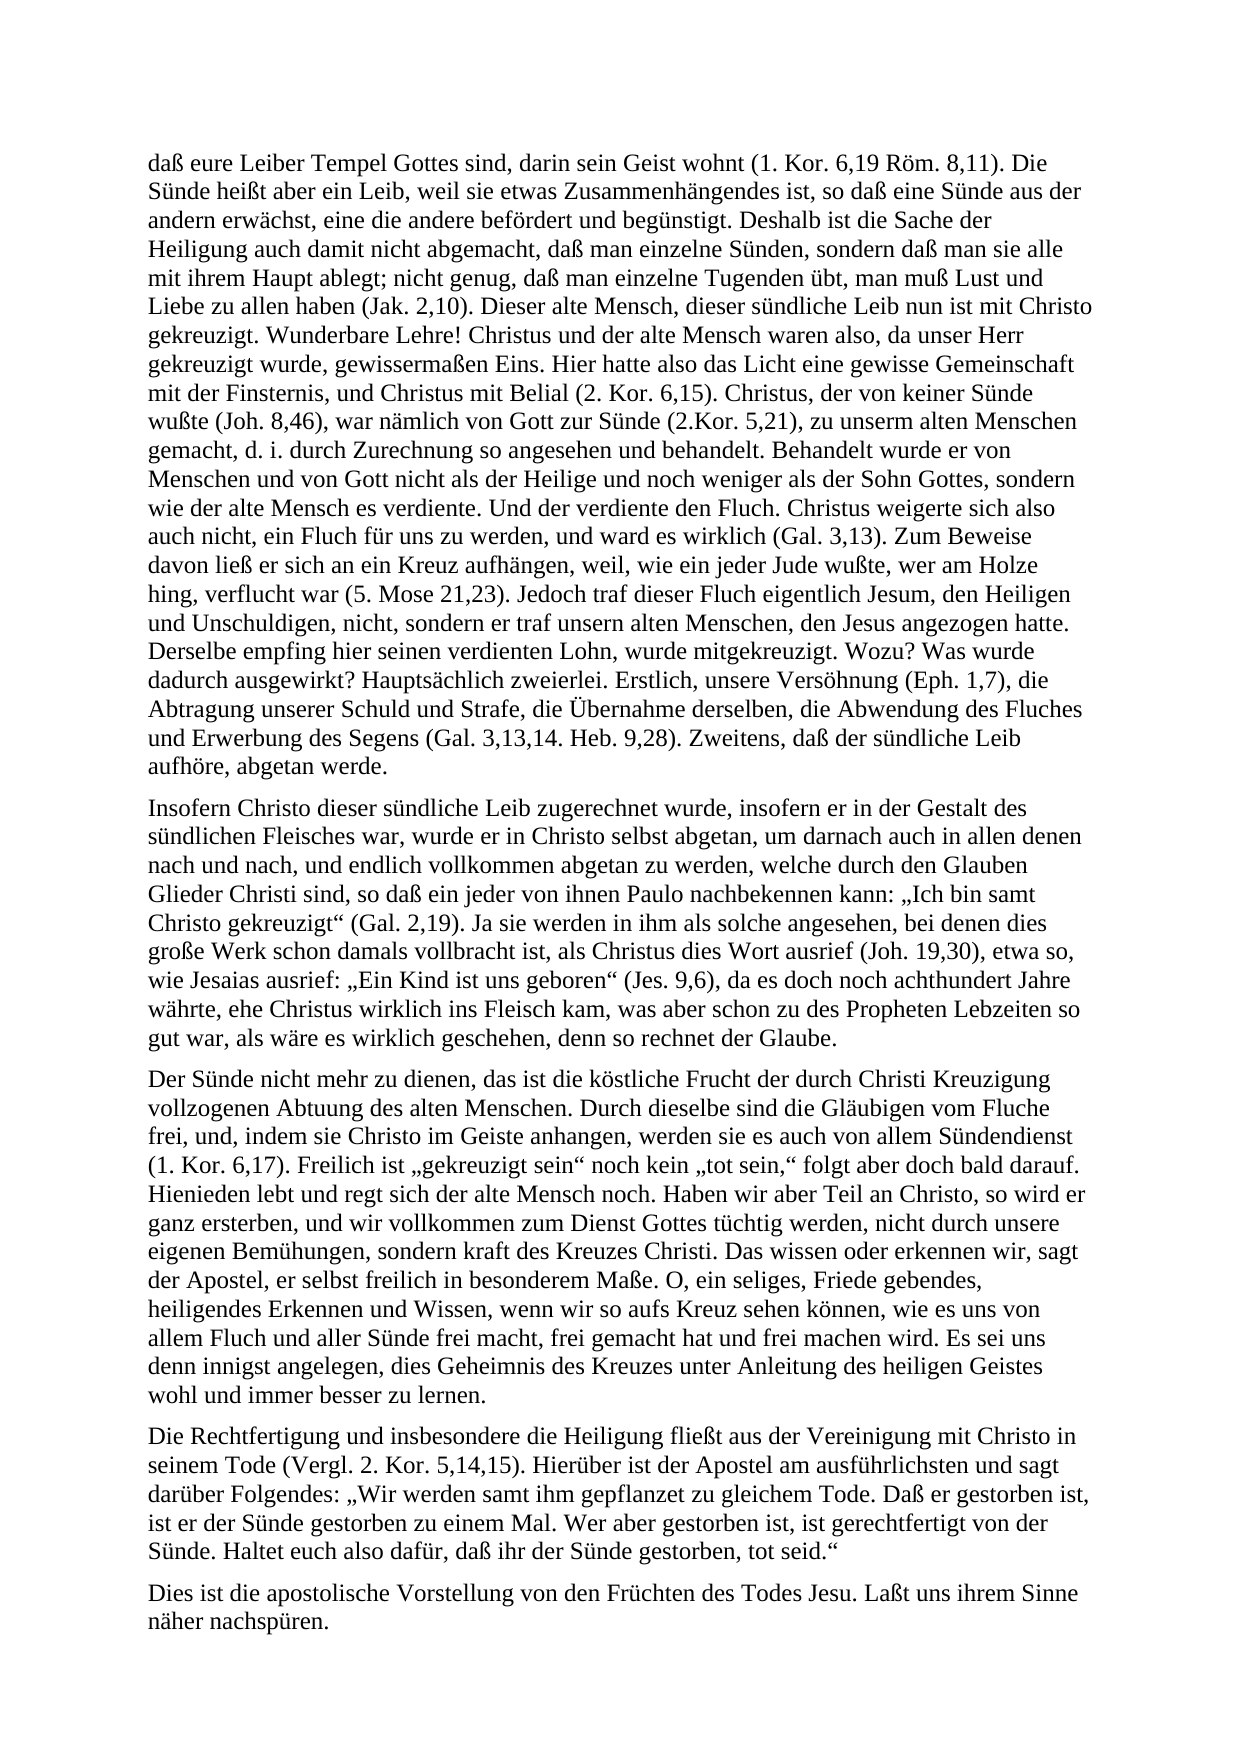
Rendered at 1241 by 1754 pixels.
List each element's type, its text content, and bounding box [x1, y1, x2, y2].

text Insofern Christo dieser sündliche Leib zugerechnet wurde, insofern er in der Gestalt des sündlichen Fleisches war, wurde er in Christo selbst abgetan, um darnach auch in allen denen nach und nach, und endlich vollkommen abgetan zu werden, welche durch den Glauben Glieder Christi sind, so daß ein jeder von ihnen Paulo nachbekennen kann: „Ich bin samt Christo gekreuzigt“ (Gal. 2,19). Ja sie werden in ihm als solche angesehen, bei denen dies große Werk schon damals vollbracht ist, als Christus dies Wort ausrief (Joh. 19,30), etwa so, wie Jesaias ausrief: „Ein Kind ist uns geboren“ (Jes. 9,6), da es doch noch achthundert Jahre währte, ehe Christus wirklich ins Fleisch kam, was aber schon zu des Propheten Lebzeiten so gut war, als wäre es wirklich geschehen, denn so rechnet der Glaube. [148, 793, 1093, 1051]
text Der Sünde nicht mehr zu dienen, das ist die köstliche Frucht der durch Christi Kreuzigung vollzogenen Abtuung des alten Menschen. Durch dieselbe sind die Gläubigen vom Fluche frei, und, indem sie Christo im Geiste anhangen, werden sie es auch von allem Sündendienst (1. Kor. 6,17). Freilich ist „gekreuzigt sein“ noch kein „tot sein,“ folgt aber doch bald darauf. Hienieden lebt und regt sich der alte Mensch noch. Haben wir aber Teil an Christo, so wird er ganz ersterben, und wir vollkommen zum Dienst Gottes tüchtig werden, nicht durch unsere eigenen Bemühungen, sondern kraft des Kreuzes Christi. Das wissen oder erkennen wir, sagt der Apostel, er selbst freilich in besonderem Maße. O, ein seliges, Friede gebendes, heiligendes Erkennen und Wissen, wenn wir so aufs Kreuz sehen können, wie es uns von allem Fluch und aller Sünde frei macht, frei gemacht hat und frei machen wird. Es sei uns denn innigst angelegen, dies Geheimnis des Kreuzes unter Anleitung des heiligen Geistes wohl und immer besser zu lernen. [148, 1064, 1093, 1409]
text Dies ist die apostolische Vorstellung von den Früchten des Todes Jesu. Laßt uns ihrem Sinne näher nachspüren. [148, 1578, 1093, 1635]
text Die Rechtfertigung und insbesondere die Heiligung fließt aus der Vereinigung mit Christo in seinem Tode (Vergl. 2. Kor. 5,14,15). Hierüber ist der Apostel am ausführlichsten und sagt darüber Folgendes: „Wir werden samt ihm gepflanzet zu gleichem Tode. Daß er gestorben ist, ist er der Sünde gestorben zu einem Mal. Wer aber gestorben ist, ist gerechtfertigt von der Sünde. Haltet euch also dafür, daß ihr der Sünde gestorben, tot seid.“ [148, 1421, 1093, 1565]
text daß eure Leiber Tempel Gottes sind, darin sein Geist wohnt (1. Kor. 6,19 Röm. 8,11). Die Sünde heißt aber ein Leib, weil sie etwas Zusammenhängendes ist, so daß eine Sünde aus der andern erwächst, eine die andere befördert und begünstigt. Deshalb ist die Sache der Heiligung auch damit nicht abgemacht, daß man einzelne Sünden, sondern daß man sie alle mit ihrem Haupt ablegt; nicht genug, daß man einzelne Tugenden übt, man muß Lust und Liebe zu allen haben (Jak. 2,10). Dieser alte Mensch, dieser sündliche Leib nun ist mit Christo gekreuzigt. Wunderbare Lehre! Christus und der alte Mensch waren also, da unser Herr gekreuzigt wurde, gewissermaßen Eins. Hier hatte also das Licht eine gewisse Gemeinschaft mit der Finsternis, und Christus mit Belial (2. Kor. 6,15). Christus, der von keiner Sünde wußte (Joh. 8,46), war nämlich von Gott zur Sünde (2.Kor. 5,21), zu unserm alten Menschen gemacht, d. i. durch Zurechnung so angesehen und behandelt. Behandelt wurde er von Menschen und von Gott nicht als der Heilige und noch weniger als der Sohn Gottes, sondern wie der alte Mensch es verdiente. Und der verdiente den Fluch. Christus weigerte sich also auch nicht, ein Fluch für uns zu werden, und ward es wirklich (Gal. 3,13). Zum Beweise davon ließ er sich an ein Kreuz aufhängen, weil, wie ein jeder Jude wußte, wer am Holze hing, verflucht war (5. Mose 21,23). Jedoch traf dieser Fluch eigentlich Jesum, den Heiligen und Unschuldigen, nicht, sondern er traf unsern alten Menschen, den Jesus angezogen hatte. Derselbe empfing hier seinen verdienten Lohn, wurde mitgekreuzigt. Wozu? Was wurde dadurch ausgewirkt? Hauptsächlich zweierlei. Erstlich, unsere Versöhnung (Eph. 1,7), die Abtragung unserer Schuld und Strafe, die Übernahme derselben, die Abwendung des Fluches und Erwerbung des Segens (Gal. 3,13,14. Heb. 9,28). Zweitens, daß der sündliche Leib aufhöre, abgetan werde. [148, 148, 1093, 780]
